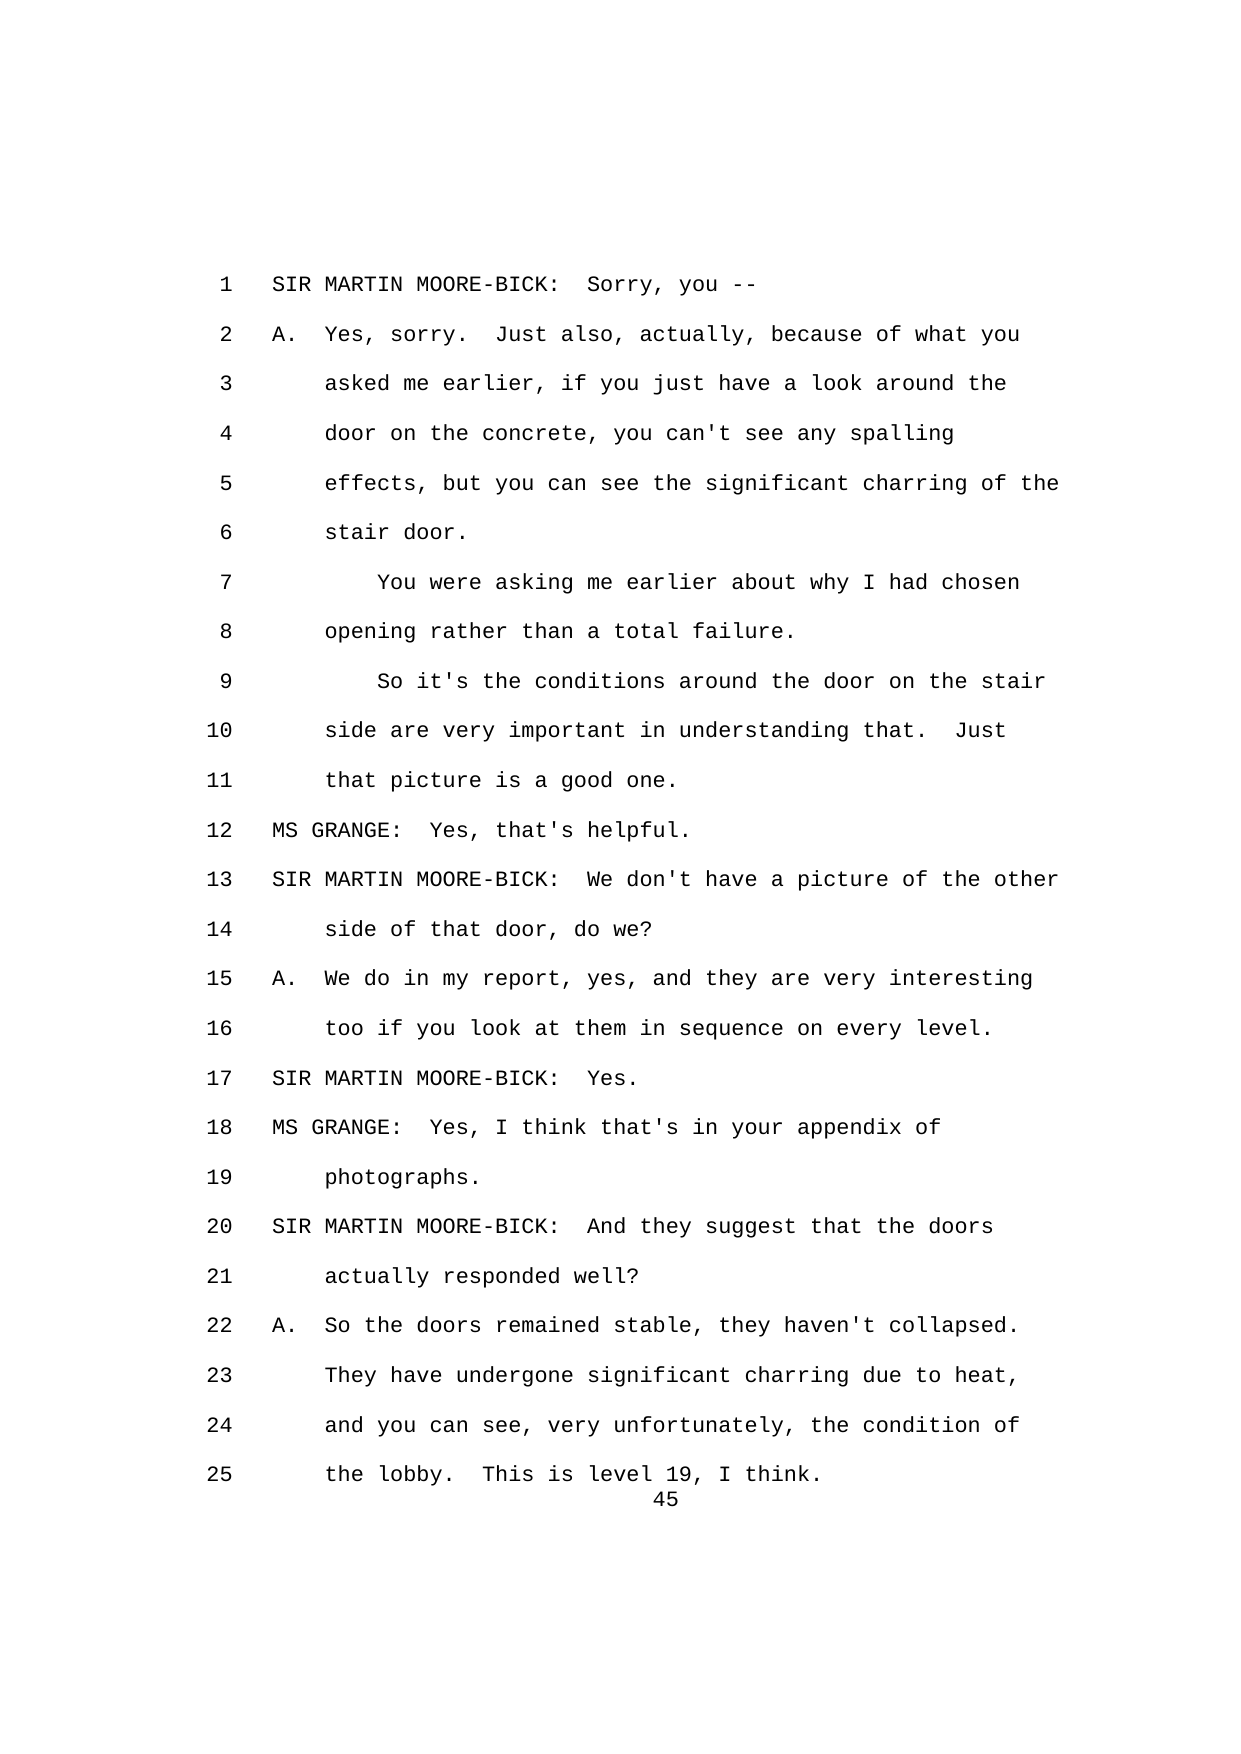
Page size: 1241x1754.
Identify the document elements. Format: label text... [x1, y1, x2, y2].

text 14 side of that door, do we? [75, 918, 1165, 943]
text 1 SIR MARTIN MOORE-BICK: Sorry, you -- [75, 273, 1165, 298]
text 9 So it's the conditions around the door on the stair [75, 670, 1165, 695]
text 5 effects, but you can see the significant charring of the [75, 472, 1165, 496]
text 13 SIR MARTIN MOORE-BICK: We don't have a picture of the other [75, 868, 1165, 893]
text 19 photographs. [75, 1166, 1165, 1191]
text 8 opening rather than a total failure. [75, 620, 1165, 645]
text 12 MS GRANGE: Yes, that's helpful. [75, 819, 1165, 843]
text 18 MS GRANGE: Yes, I think that's in your appendix of [75, 1116, 1165, 1141]
text 45 [75, 1488, 1165, 1513]
text 4 door on the concrete, you can't see any spalling [75, 422, 1165, 447]
text 3 asked me earlier, if you just have a look around the [75, 372, 1165, 397]
text 25 the lobby. This is level 19, I think. [75, 1463, 1165, 1488]
text 21 actually responded well? [75, 1265, 1165, 1290]
text 10 side are very important in understanding that. Just [75, 719, 1165, 744]
text 20 SIR MARTIN MOORE-BICK: And they suggest that the doors [75, 1215, 1165, 1240]
text 17 SIR MARTIN MOORE-BICK: Yes. [75, 1067, 1165, 1091]
text 6 stair door. [75, 521, 1165, 546]
text 24 and you can see, very unfortunately, the condition of [75, 1414, 1165, 1438]
text 7 You were asking me earlier about why I had chosen [75, 571, 1165, 596]
text 2 A. Yes, sorry. Just also, actually, because of what you [75, 323, 1165, 348]
text 22 A. So the doors remained stable, they haven't collapsed. [75, 1314, 1165, 1339]
text 15 A. We do in my report, yes, and they are very interesting [75, 967, 1165, 992]
text 11 that picture is a good one. [75, 769, 1165, 794]
text 16 too if you look at them in sequence on every level. [75, 1017, 1165, 1042]
text 23 They have undergone significant charring due to heat, [75, 1364, 1165, 1389]
